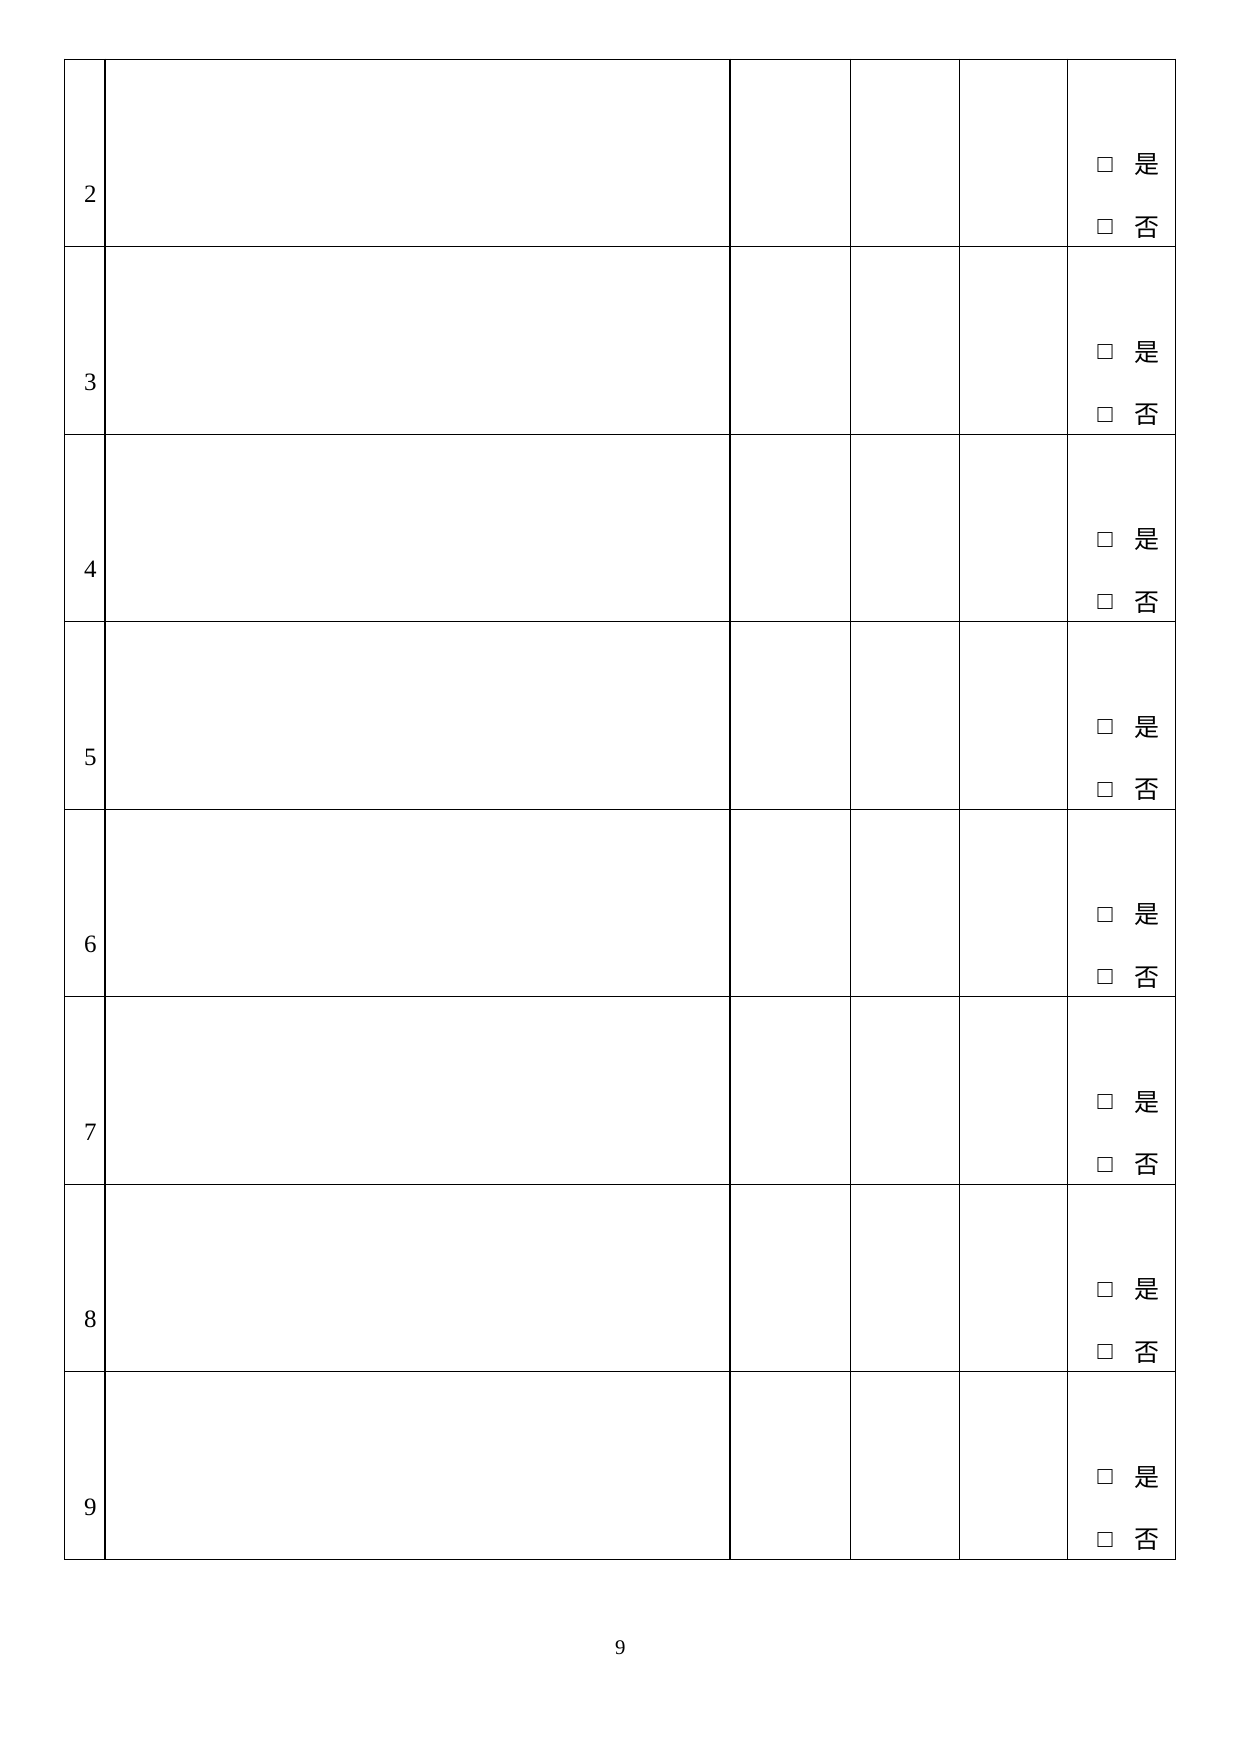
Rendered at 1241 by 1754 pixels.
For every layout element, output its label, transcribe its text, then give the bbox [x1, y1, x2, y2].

table_cell 9 [65, 1372, 104, 1558]
table_cell [106, 997, 729, 1183]
table_cell [731, 60, 850, 246]
table_cell [851, 1185, 959, 1371]
table_cell [960, 622, 1067, 808]
table_cell [960, 810, 1067, 996]
table_cell 2 [65, 60, 104, 246]
table_cell 3 [65, 247, 104, 433]
table_cell [851, 1372, 959, 1558]
table_cell [106, 1185, 729, 1371]
table_cell 4 [65, 435, 104, 621]
table_cell 8 [65, 1185, 104, 1371]
table_cell □是 □否 [1068, 810, 1175, 996]
table_cell [851, 247, 959, 433]
table_cell [106, 435, 729, 621]
table_cell [731, 1185, 850, 1371]
table_cell □是 □否 [1068, 247, 1175, 433]
table_cell [731, 622, 850, 808]
table_cell [731, 1372, 850, 1558]
table_cell [851, 810, 959, 996]
table_cell [851, 997, 959, 1183]
table_cell [960, 435, 1067, 621]
table_cell [960, 60, 1067, 246]
table_cell [960, 997, 1067, 1183]
table_cell [731, 435, 850, 621]
table_cell □是 □否 [1068, 1185, 1175, 1371]
table_cell □是 □否 [1068, 435, 1175, 621]
table_cell [731, 247, 850, 433]
table_cell 5 [65, 622, 104, 808]
table_cell [106, 622, 729, 808]
table_cell [106, 810, 729, 996]
table_cell □是 □否 [1068, 1372, 1175, 1558]
table_cell [731, 997, 850, 1183]
table_cell [106, 1372, 729, 1558]
table_cell □是 □否 [1068, 997, 1175, 1183]
table_cell [106, 60, 729, 246]
table_cell □是 □否 [1068, 622, 1175, 808]
table_cell [731, 810, 850, 996]
table_cell 6 [65, 810, 104, 996]
table_cell [851, 622, 959, 808]
table_cell [106, 247, 729, 433]
table_cell [851, 60, 959, 246]
table_cell [960, 1372, 1067, 1558]
table_cell □是 □否 [1068, 60, 1175, 246]
table_cell [960, 247, 1067, 433]
table_cell [960, 1185, 1067, 1371]
table_cell [851, 435, 959, 621]
table_cell 7 [65, 997, 104, 1183]
